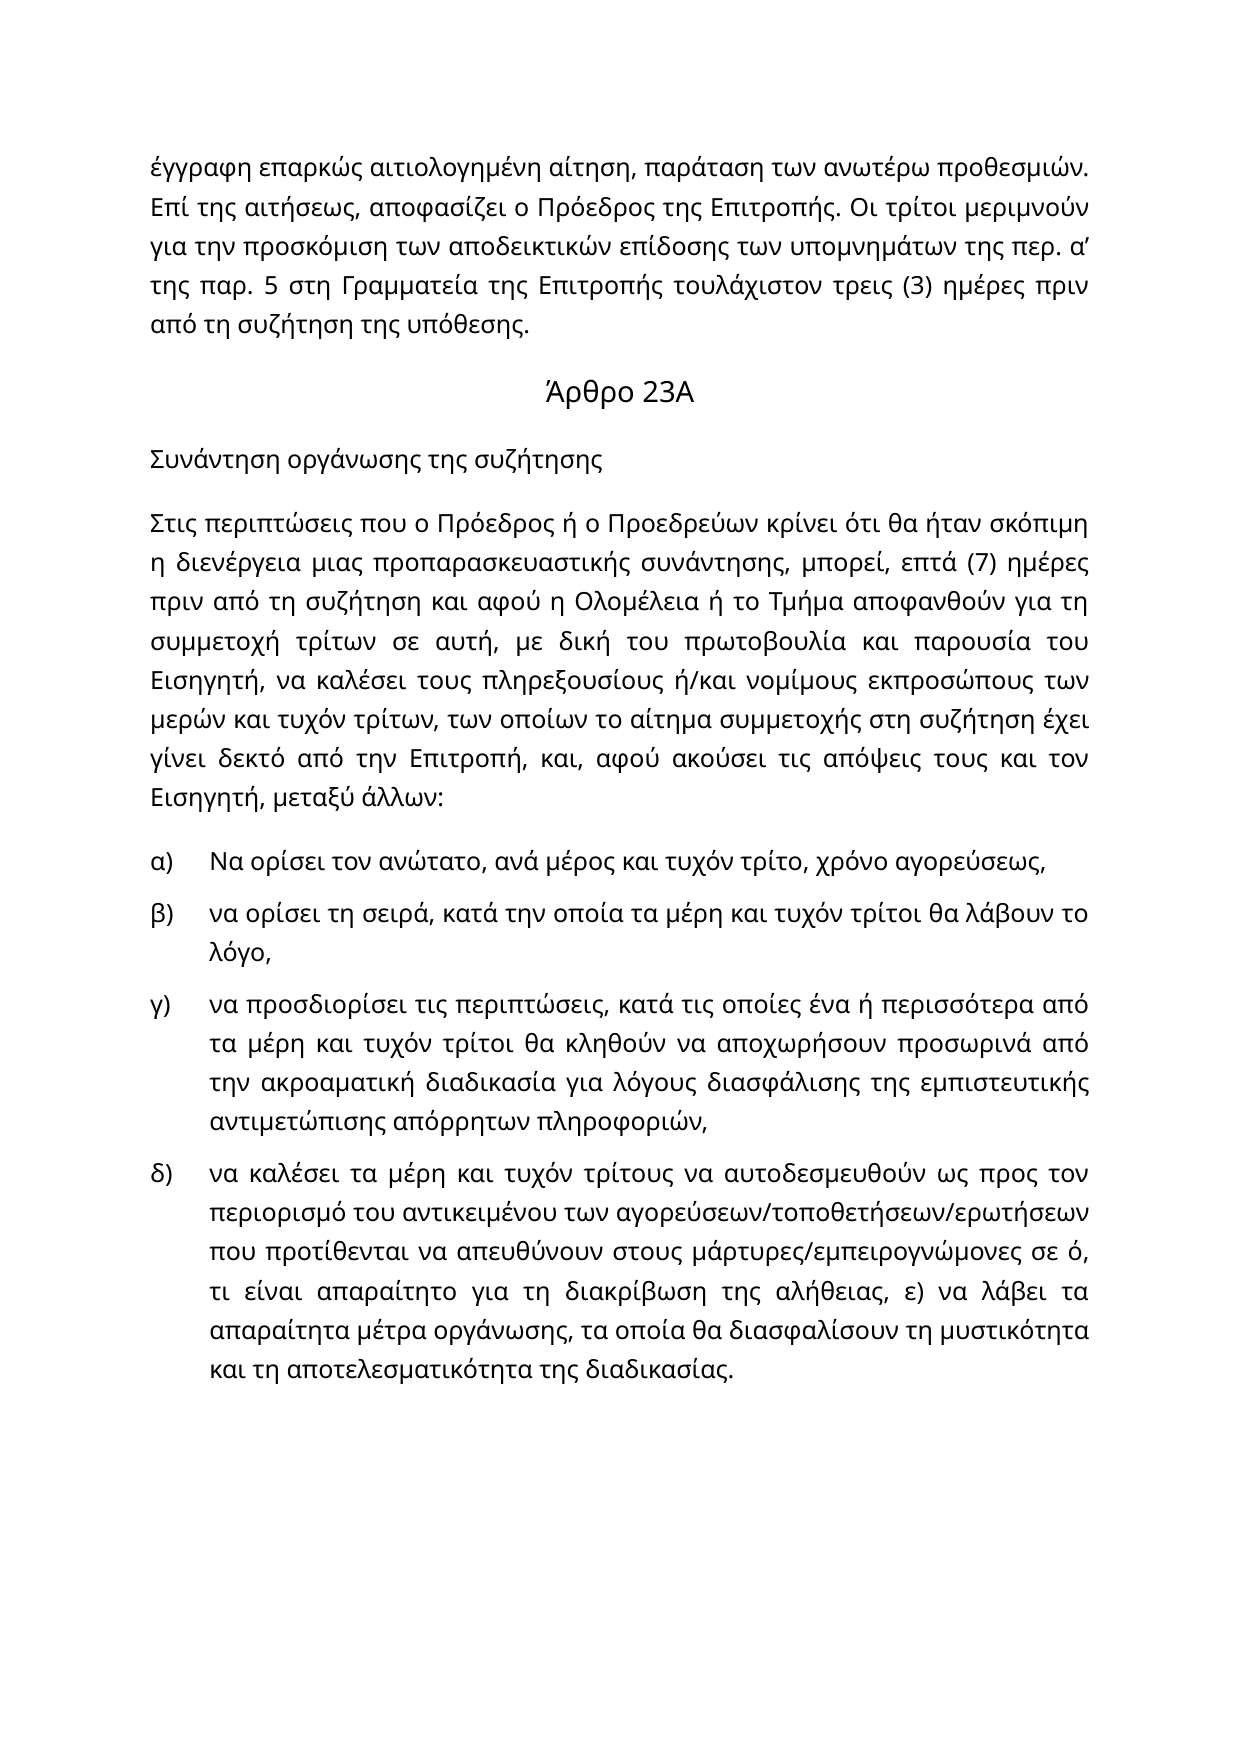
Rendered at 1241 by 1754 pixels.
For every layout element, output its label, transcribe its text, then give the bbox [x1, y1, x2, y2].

list α) Να ορίσει τον ανώτατο, ανά μέρος και τυχόν τρίτο, χρόνο αγορεύσεως, [150, 844, 1090, 878]
text έγγραφη επαρκώς αιτιολογημένη αίτηση, παράταση των ανωτέρω προθεσμιών. Επί της αιτήσεως, αποφασίζει ο Πρόεδρος της Επιτροπής. Οι τρίτοι μεριμνούν για την προσκόμιση των αποδεικτικών επίδοσης των υπομνημάτων της περ. α’ της παρ. 5 στη Γραμματεία της Επιτροπής τουλάχιστον τρεις (3) ημέρες πριν από τη συζήτηση της υπόθεσης. [150, 150, 1090, 341]
list δ) να καλέσει τα μέρη και τυχόν τρίτους να αυτοδεσμευθούν ως προς τον περιορισμό του αντικειμένου των αγορεύσεων/τοποθετήσεων/ερωτήσεων που προτίθενται να απευθύνουν στους μάρτυρες/εμπειρογνώμονες σε ό, τι είναι απαραίτητο για τη διακρίβωση της αλήθειας, ε) να λάβει τα απαραίτητα μέτρα οργάνωσης, τα οποία θα διασφαλίσουν τη μυστικότητα και τη αποτελεσματικότητα της διαδικασίας. [150, 1156, 1090, 1386]
list γ) να προσδιορίσει τις περιπτώσεις, κατά τις οποίες ένα ή περισσότερα από τα μέρη και τυχόν τρίτοι θα κληθούν να αποχωρήσουν προσωρινά από την ακροαματική διαδικασία για λόγους διασφάλισης της εμπιστευτικής αντιμετώπισης απόρρητων πληροφοριών, [150, 986, 1090, 1138]
list β) να ορίσει τη σειρά, κατά την οποία τα μέρη και τυχόν τρίτοι θα λάβουν το λόγο, [150, 896, 1090, 969]
text Συνάντηση οργάνωσης της συζήτησης [150, 441, 1090, 476]
subtitle Άρθρο 23Α [150, 371, 1090, 411]
text Στις περιπτώσεις που ο Πρόεδρος ή ο Προεδρεύων κρίνει ότι θα ήταν σκόπιμη η διενέργεια μιας προπαρασκευαστικής συνάντησης, μπορεί, επτά (7) ημέρες πριν από τη συζήτηση και αφού η Ολομέλεια ή το Τμήμα αποφανθούν για τη συμμετοχή τρίτων σε αυτή, με δική του πρωτοβουλία και παρουσία του Εισηγητή, να καλέσει τους πληρεξουσίους ή/και νομίμους εκπροσώπους των μερών και τυχόν τρίτων, των οποίων το αίτημα συμμετοχής στη συζήτηση έχει γίνει δεκτό από την Επιτροπή, και, αφού ακούσει τις απόψεις τους και τον Εισηγητή, μεταξύ άλλων: [150, 506, 1090, 814]
